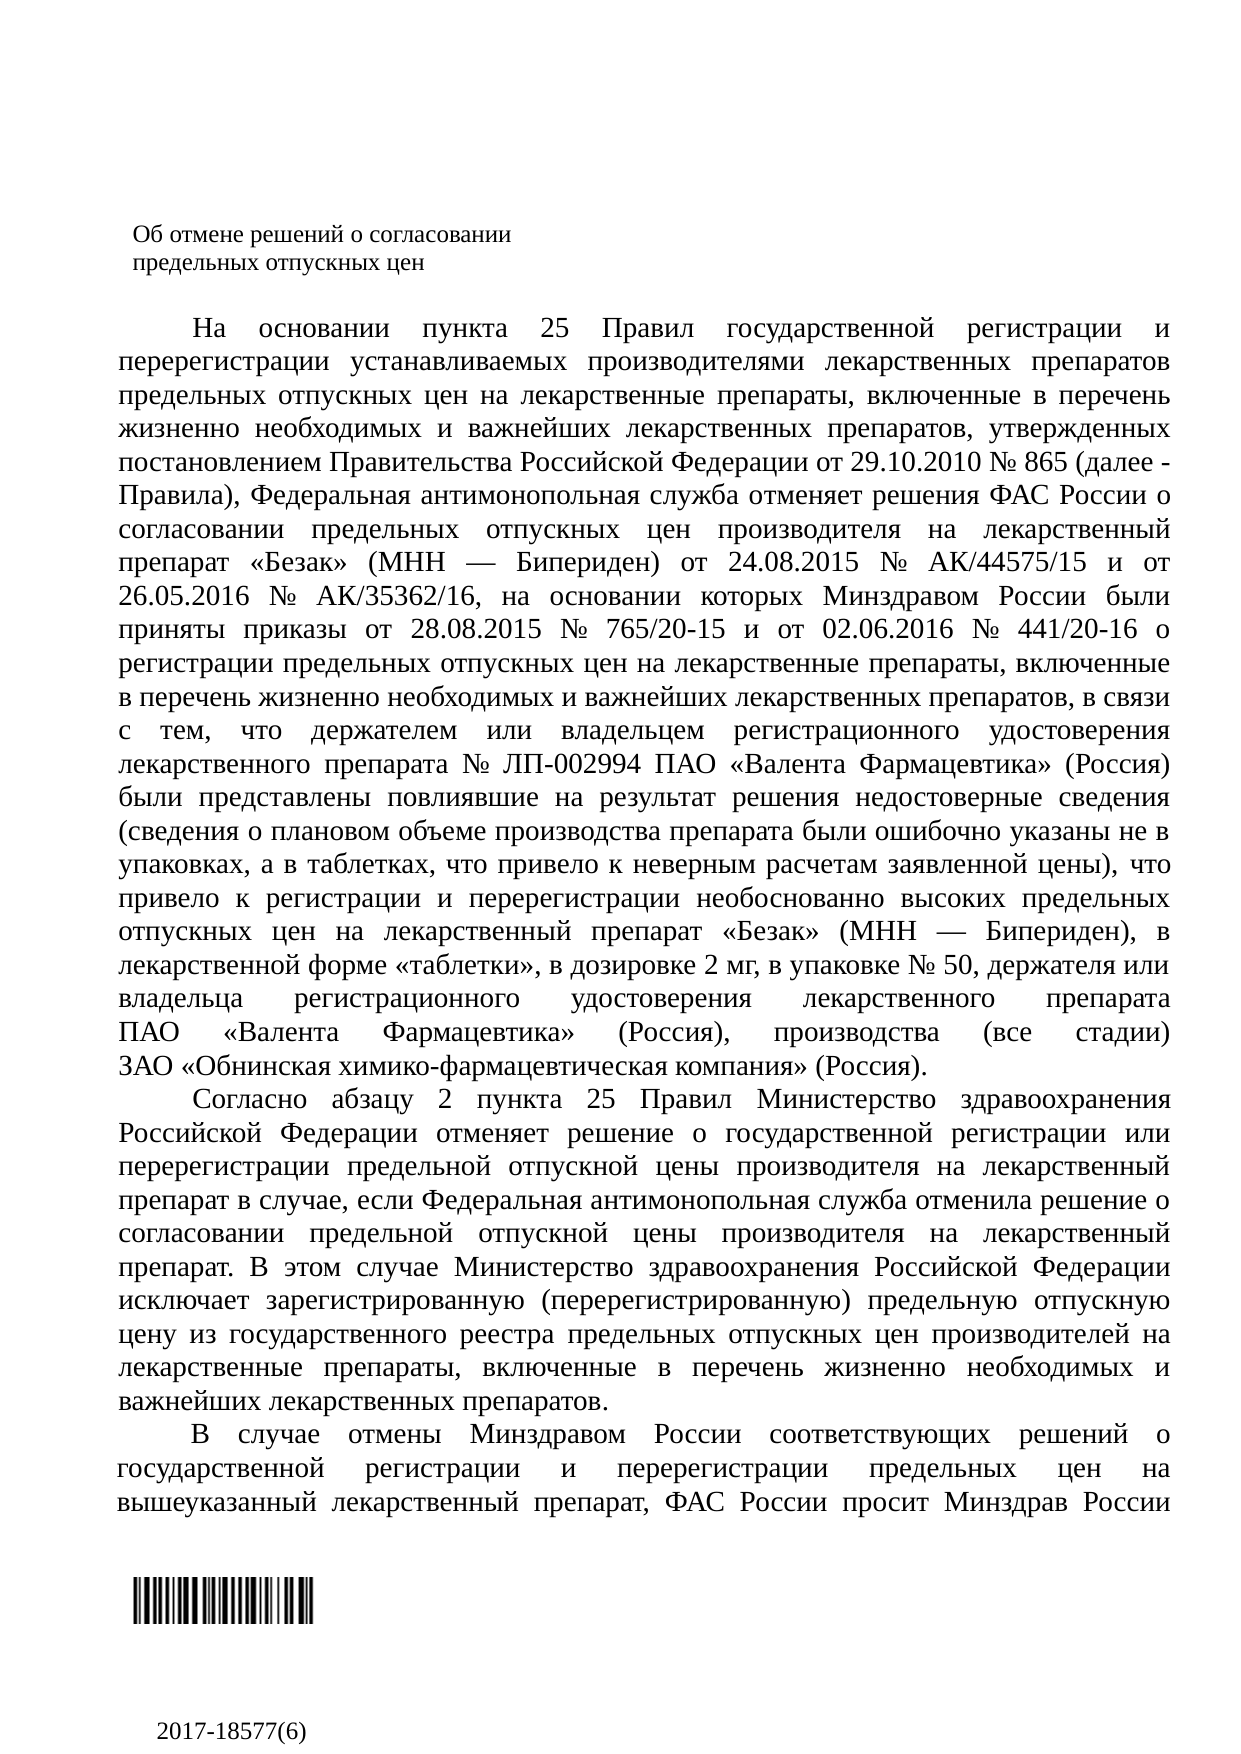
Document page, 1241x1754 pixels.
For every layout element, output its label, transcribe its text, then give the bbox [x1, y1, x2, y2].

text Согласно абзацу 2 пункта 25 Правил Министерство здравоохранения Российской Федерации отменяет решение о государственной регистрации или перерегистрации предельной отпускной цены производителя на лекарственный препарат в случае, если Федеральная антимонопольная служба отменила решение о согласовании предельной отпускной цены производителя на лекарственный препарат. В этом случае Министерство здравоохранения Российской Федерации исключает зарегистрированную (перерегистрированную) предельную отпускную цену из государственного реестра предельных отпускных цен производителей на лекарственные препараты, включенные в перечень жизненно необходимых и важнейших лекарственных препаратов. [118, 1081, 1171, 1417]
text На основании пункта 25 Правил государственной регистрации и перерегистрации устанавливаемых производителями лекарственных препаратов предельных отпускных цен на лекарственные препараты, включенные в перечень жизненно необходимых и важнейших лекарственных препаратов, утвержденных постановлением Правительства Российской Федерации от 29.10.2010 № 865 (далее - Правила), Федеральная антимонопольная служба отменяет решения ФАС России о согласовании предельных отпускных цен производителя на лекарственный препарат «Безак» (МНН — Бипериден) от 24.08.2015 № АК/44575/15 и от 26.05.2016 № АК/35362/16, на основании которых Минздравом России были приняты приказы от 28.08.2015 № 765/20-15 и от 02.06.2016 № 441/20-16 о регистрации предельных отпускных цен на лекарственные препараты, включенные в перечень жизненно необходимых и важнейших лекарственных препаратов, в связи с тем, что держателем или владельцем регистрационного удостоверения лекарственного препарата № ЛП-002994 ПАО «Валента Фармацевтика» (Россия) были представлены повлиявшие на результат решения недостоверные сведения (сведения о плановом объеме производства препарата были ошибочно указаны не в упаковках, а в таблетках, что привело к неверным расчетам заявленной цены), что привело к регистрации и перерегистрации необоснованно высоких предельных отпускных цен на лекарственный препарат «Безак» (МНН — Бипериден), в лекарственной форме «таблетки», в дозировке 2 мг, в упаковке № 50, держателя или владельца регистрационного удостоверения лекарственного препарата ПАО «Валента Фармацевтика» (Россия), производства (все стадии) ЗАО «Обнинская химико-фармацевтическая компания» (Россия). [118, 310, 1171, 1081]
text В случае отмены Минздравом России соответствующих решений о государственной регистрации и перерегистрации предельных цен на вышеуказанный лекарственный препарат, ФАС России просит Минздрав России [117, 1417, 1171, 1517]
text Об отмене решений о согласовании предельных отпускных цен [132, 219, 544, 276]
picture [118, 1577, 331, 1624]
